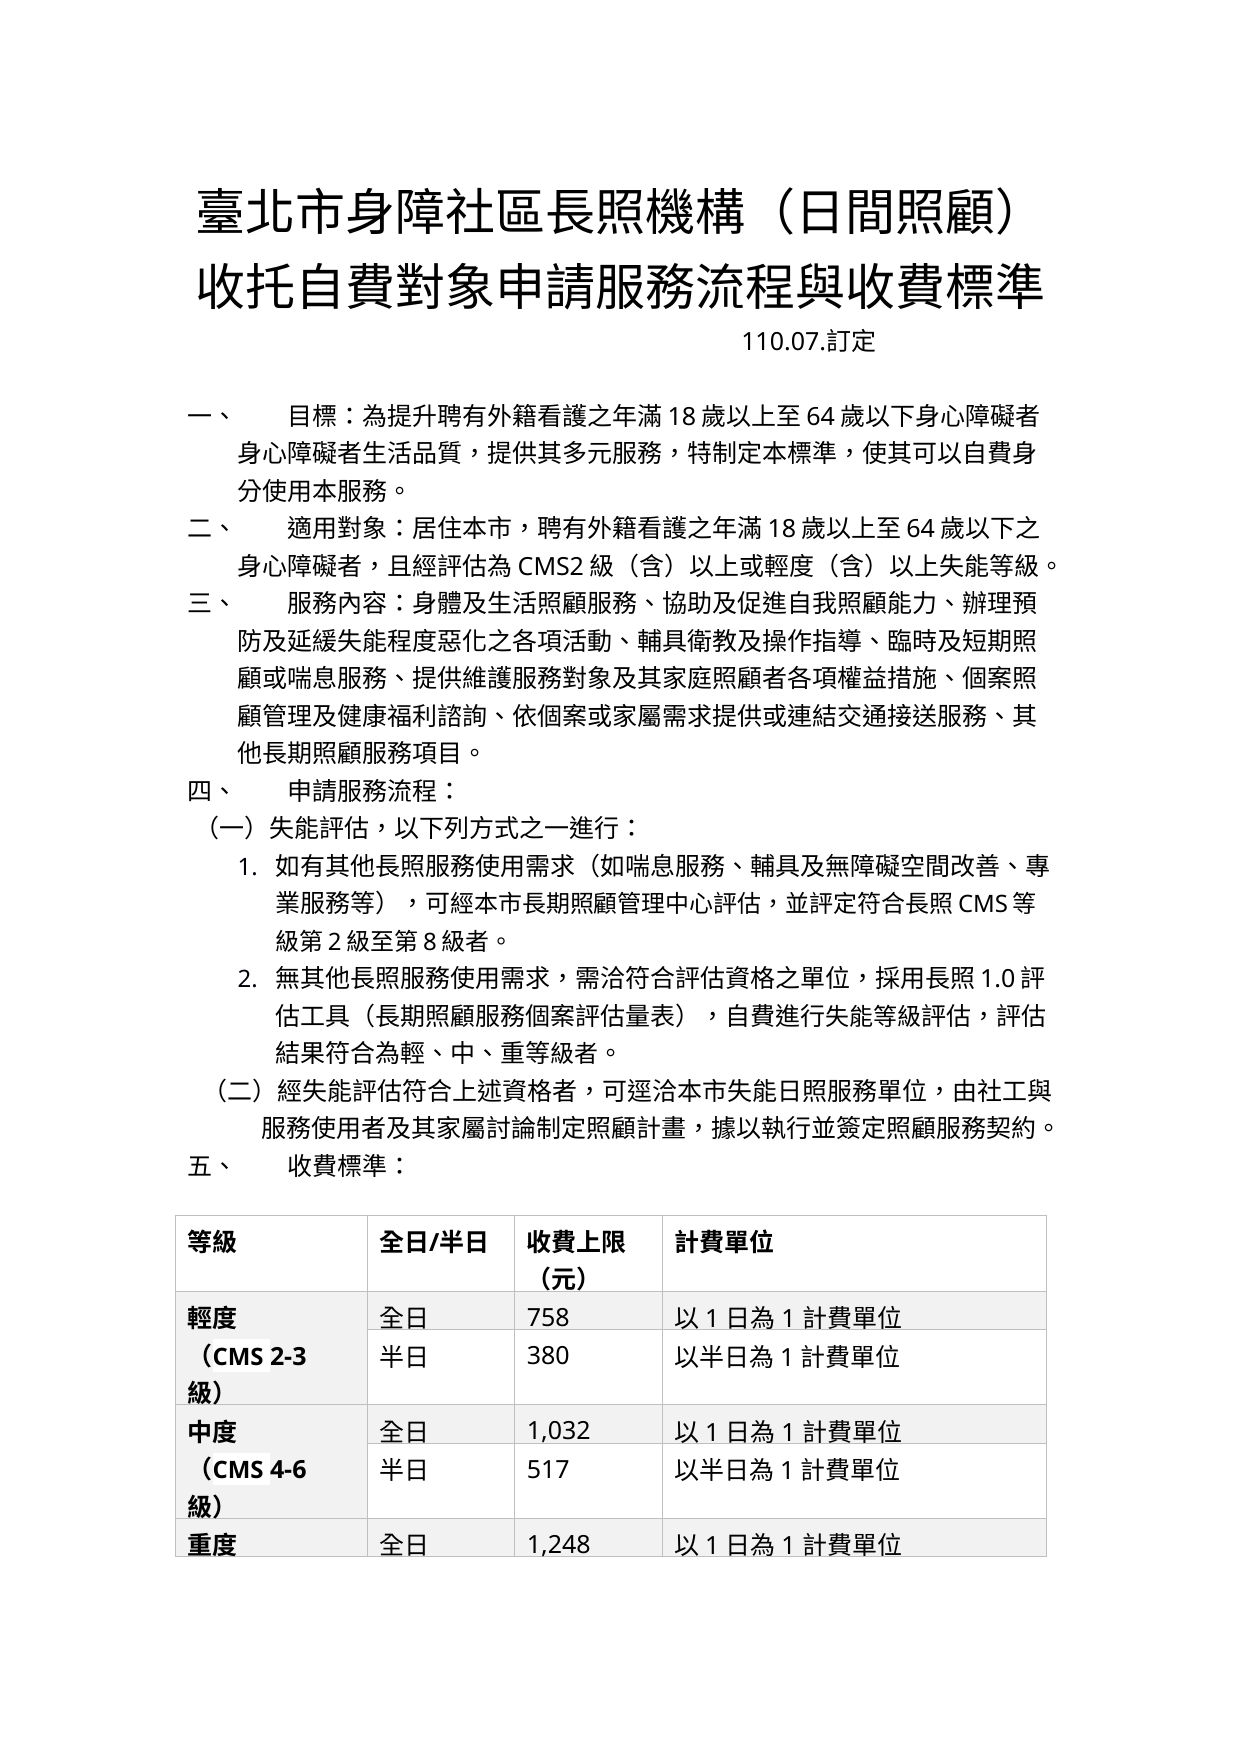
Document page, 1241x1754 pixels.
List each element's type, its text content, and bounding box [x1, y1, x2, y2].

text 臺北市身障社區長照機構（日間照顧） 收托自費對象申請服務流程與收費標準 [187, 164, 1053, 314]
table_cell 半日 [368, 1444, 514, 1518]
table_cell 1,032 [515, 1405, 662, 1443]
table_header 計費單位 [663, 1216, 1046, 1291]
list 收費標準： [187, 1139, 1053, 1177]
list 目標：為提升聘有外籍看護之年滿18歲以上至64歲以下身心障礙者身心障礙者生活品質，提供其多元服務，特制定本標準，使其可以自費身分使用本服務。 [187, 389, 1053, 502]
table_cell 中度 （CMS 4-6級） [176, 1405, 367, 1518]
table_cell 以 1 日為 1 計費單位 [663, 1519, 1046, 1556]
text （二）經失能評估符合上述資格者，可逕洽本市失能日照服務單位，由社工與服務使用者及其家屬討論制定照顧計畫，據以執行並簽定照顧服務契約。 [202, 1064, 1053, 1139]
table_cell 以 1 日為 1 計費單位 [663, 1292, 1046, 1329]
table_cell 半日 [368, 1330, 514, 1404]
table_cell 以 1 日為 1 計費單位 [663, 1405, 1046, 1443]
table_cell 全日 [368, 1292, 514, 1329]
list 服務內容：身體及生活照顧服務、協助及促進自我照顧能力、辦理預防及延緩失能程度惡化之各項活動、輔具衛教及操作指導、臨時及短期照顧或喘息服務、提供維護服務對象及其家庭照顧者各項權益措施、個案照顧管理及健康福利諮詢、依個案或家屬需求提供或連結交通接送服務、其他長期照顧服務項目。 [187, 577, 1053, 764]
list 如有其他長照服務使用需求（如喘息服務、輔具及無障礙空間改善、專業服務等），可經本市長期照顧管理中心評估，並評定符合長照CMS等級第2級至第8級者。 [237, 839, 1053, 952]
table_cell 1,248 [515, 1519, 662, 1556]
table_header 收費上限（元） [515, 1216, 662, 1291]
table_cell 以半日為 1 計費單位 [663, 1444, 1046, 1518]
list 適用對象：居住本市，聘有外籍看護之年滿18歲以上至64歲以下之身心障礙者，且經評估為CMS2級（含）以上或輕度（含）以上失能等級。 [187, 502, 1053, 577]
table_cell 517 [515, 1444, 662, 1518]
list 申請服務流程： [187, 764, 1053, 802]
table_cell 輕度 （CMS 2-3級） [176, 1292, 367, 1404]
table_header 等級 [176, 1216, 367, 1291]
table_cell 以半日為 1 計費單位 [663, 1330, 1046, 1404]
text 110.07.訂定 [187, 314, 1053, 352]
table_cell 重度 [176, 1519, 367, 1556]
table_cell 758 [515, 1292, 662, 1329]
table_cell 380 [515, 1330, 662, 1404]
table_header 全日/半日 [368, 1216, 514, 1291]
list 無其他長照服務使用需求，需洽符合評估資格之單位，採用長照1.0評估工具（長期照顧服務個案評估量表），自費進行失能等級評估，評估結果符合為輕、中、重等級者。 [237, 952, 1053, 1064]
text （一）失能評估，以下列方式之一進行： [187, 802, 1053, 839]
table_cell 全日 [368, 1405, 514, 1443]
table_cell 全日 [368, 1519, 514, 1556]
